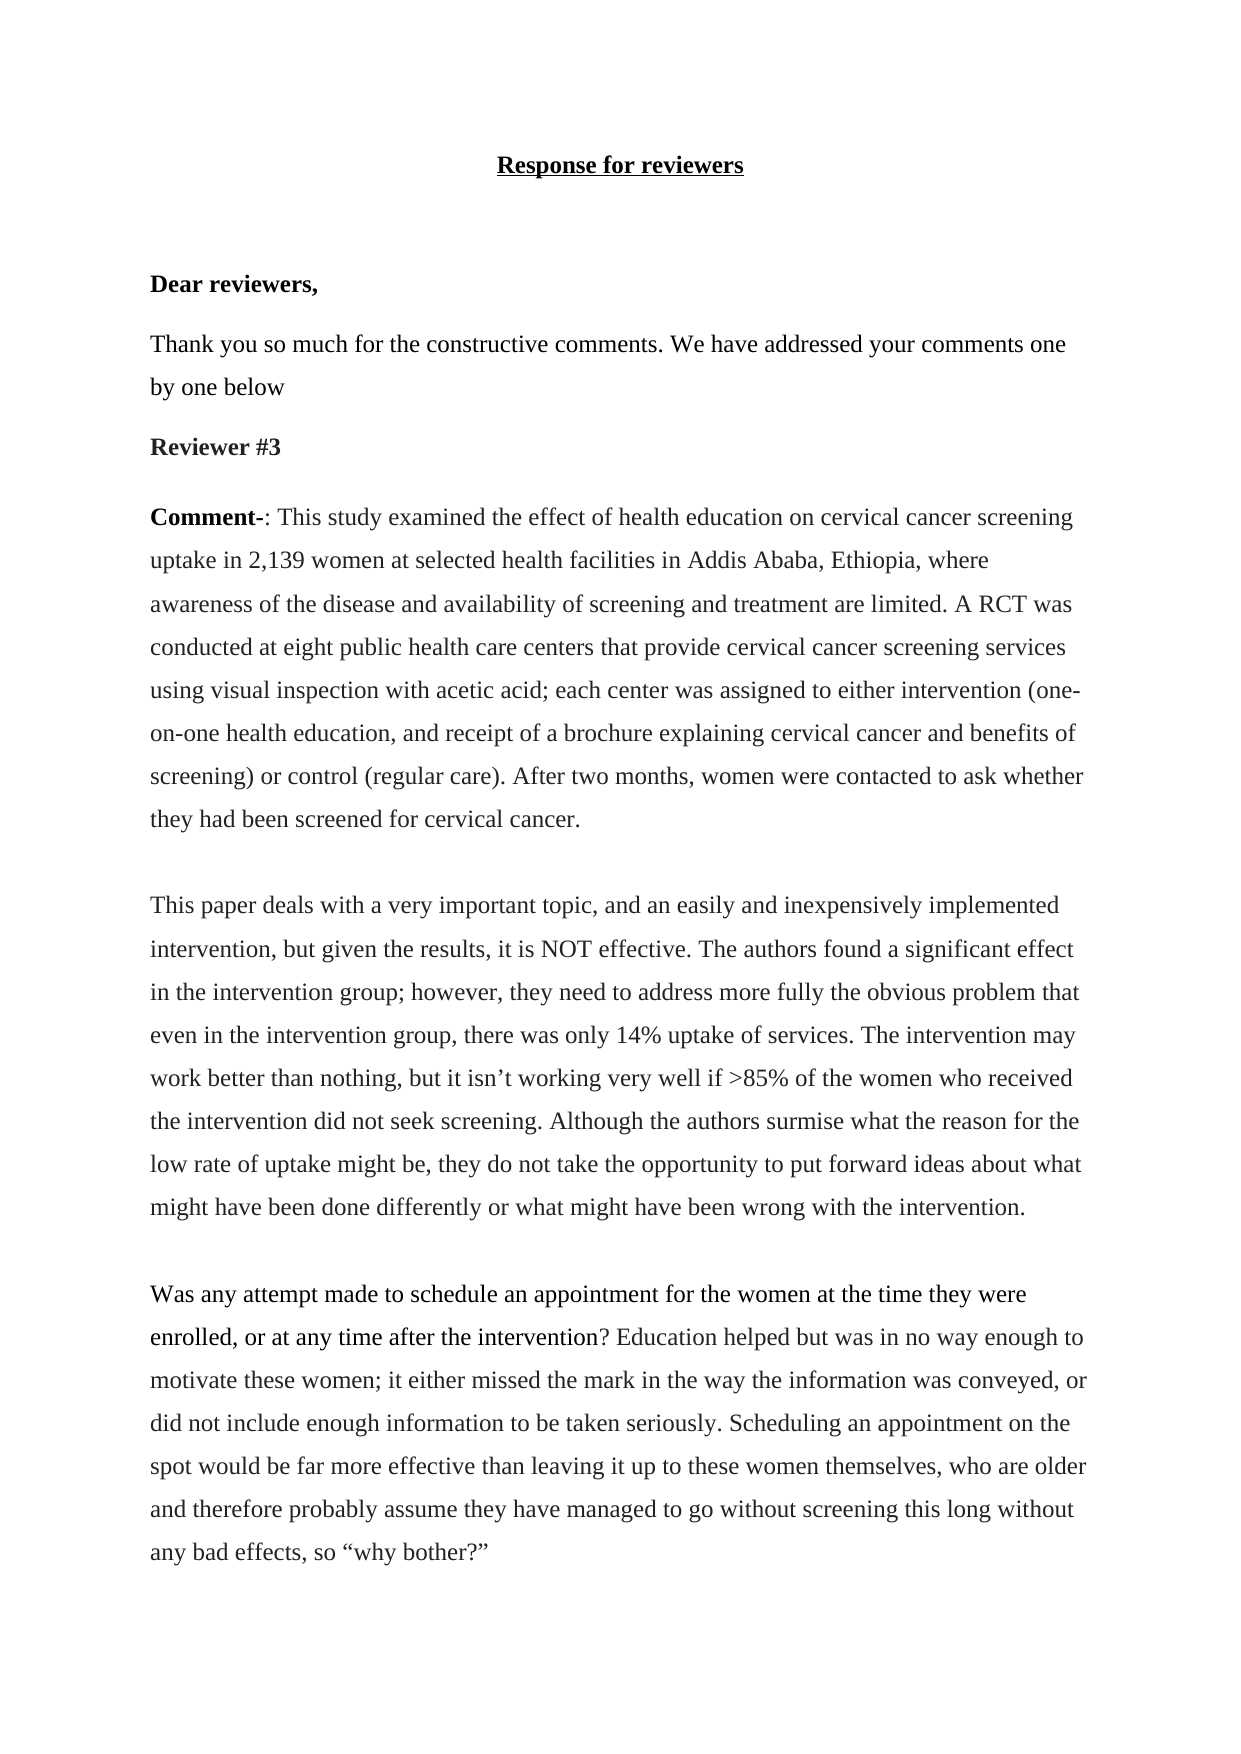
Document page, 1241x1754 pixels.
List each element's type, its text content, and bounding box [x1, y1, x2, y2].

text Response for reviewers [150, 150, 1090, 179]
text Thank you so much for the constructive comments. We have addressed your comments one by one below [150, 329, 1090, 401]
text Reviewer #3 [150, 432, 1090, 461]
text Dear reviewers, [150, 269, 1090, 298]
text Comment-: This study examined the effect of health education on cervical cancer screening uptake in 2,139 women at selected health facilities in Addis Ababa, Ethiopia, where awareness of the disease and availability of screening and treatment are limited. A RCT was conducted at eight public health care centers that provide cervical cancer screening services using visual inspection with acetic acid; each center was assigned to either intervention (one-on-one health education, and receipt of a brochure explaining cervical cancer and benefits of screening) or control (regular care). After two months, women were contacted to ask whether they had been screened for cervical cancer. This paper deals with a very important topic, and an easily and inexpensively implemented intervention, but given the results, it is NOT effective. The authors found a significant effect in the intervention group; however, they need to address more fully the obvious problem that even in the intervention group, there was only 14% uptake of services. The intervention may work better than nothing, but it isn’t working very well if >85% of the women who received the intervention did not seek screening. Although the authors surmise what the reason for the low rate of uptake might be, they do not take the opportunity to put forward ideas about what might have been done differently or what might have been wrong with the intervention. Was any attempt made to schedule an appointment for the women at the time they were enrolled, or at any time after the intervention? Education helped but was in no way enough to motivate these women; it either missed the mark in the way the information was conveyed, or did not include enough information to be taken seriously. Scheduling an appointment on the spot would be far more effective than leaving it up to these women themselves, who are older and therefore probably assume they have managed to go without screening this long without any bad effects, so “why bother?” [150, 502, 1090, 1566]
